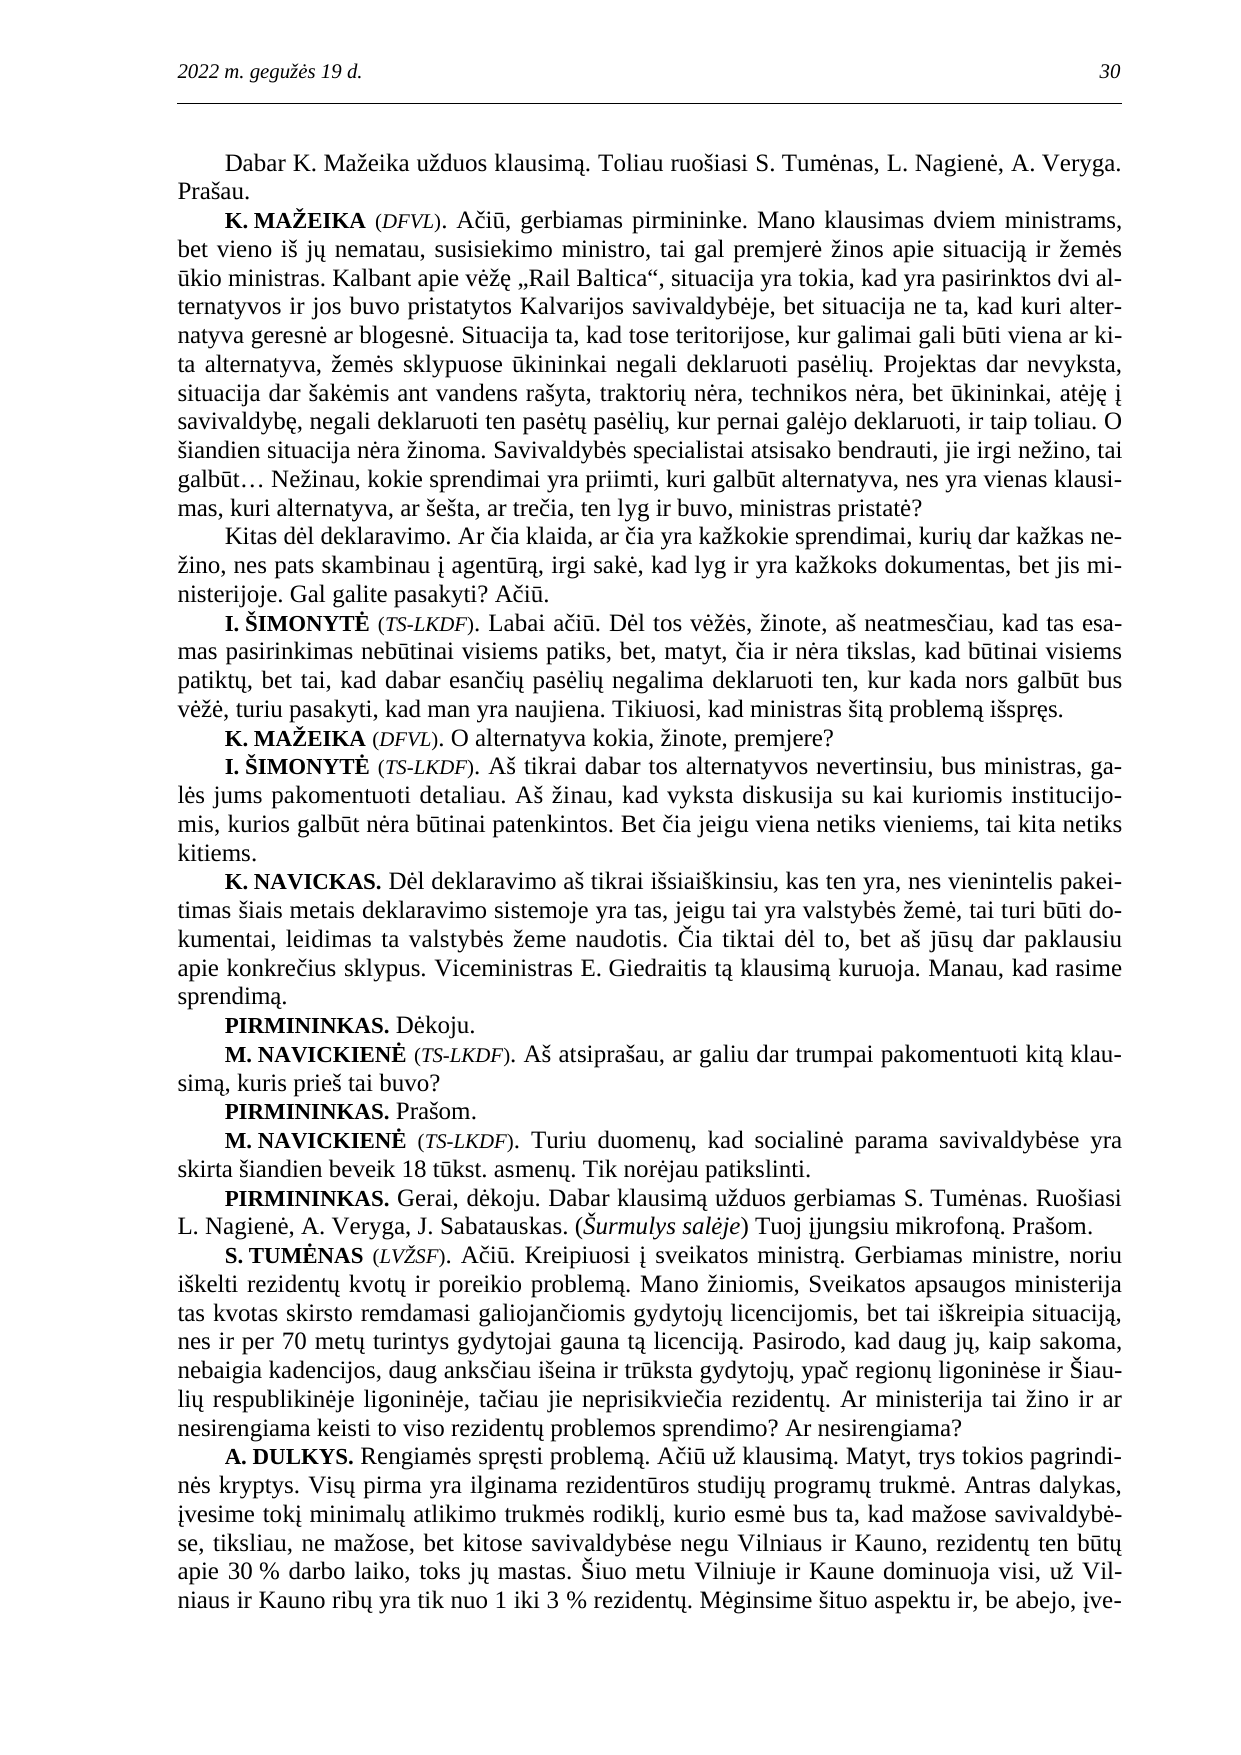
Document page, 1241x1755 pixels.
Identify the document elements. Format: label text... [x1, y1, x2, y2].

text I. ŠIMONYTĖ (TS-LKDF). Aš tik­rai da­bar tos al­ter­na­ty­vos ne­ver­tin­siu, bus mi­nist­ras, ga­lės jums pa­ko­men­tuo­ti de­ta­liau. Aš ži­nau, kad vyks­ta dis­ku­si­ja su kai ku­rio­mis ins­ti­tu­ci­jo­mis, ku­rios gal­būt nė­ra bū­ti­nai pa­ten­kin­tos. Bet čia jei­gu vie­na ne­tiks vie­niems, tai ki­ta ne­tiks ki­tiems. [177, 751, 1122, 866]
text PIRMININKAS. Ge­rai, dė­ko­ju. Da­bar klau­si­mą už­duos ger­bia­mas S. Tu­mė­nas. Ruo­šia­si L. Na­gie­nė, A. Ve­ry­ga, J. Sa­ba­taus­kas. (Šur­mu­lys sa­lė­je) Tuoj įjung­siu mik­ro­fo­ną. Pra­šom. [177, 1183, 1122, 1240]
text Da­bar K. Ma­žei­ka už­duos klau­si­mą. To­liau ruo­šia­si S. Tu­mė­nas, L. Na­gie­nė, A. Ve­ry­ga. Pra­šau. [177, 148, 1122, 205]
text M. NAVICKIENĖ (TS-LKDF). Aš at­si­pra­šau, ar ga­liu dar trum­pai pa­ko­men­tuo­ti ki­tą klau­si­mą, ku­ris prieš tai bu­vo? [177, 1039, 1122, 1096]
text M. NAVICKIENĖ (TS-LKDF). Tu­riu duo­me­nų, kad so­cia­li­nė pa­ra­ma sa­vi­val­dy­bė­se yra skir­ta šian­dien be­veik 18 tūkst. as­me­nų. Tik no­rė­jau pa­tiks­lin­ti. [177, 1125, 1122, 1183]
text K. MAŽEIKA (DFVL). Ačiū, ger­bia­mas pir­mi­nin­ke. Ma­no klau­si­mas dviem mi­nist­rams, bet vie­no iš jų ne­ma­tau, su­si­sie­ki­mo mi­nist­ro, tai gal prem­je­rė ži­nos apie si­tu­a­ci­ją ir že­mės ūkio mi­nist­ras. Kal­bant apie vė­žę „Rail Bal­ti­ca“, si­tu­a­ci­ja yra to­kia, kad yra pa­si­rink­tos dvi al­ter­na­ty­vos ir jos bu­vo pri­sta­ty­tos Kal­va­ri­jos sa­vi­val­dy­bė­je, bet si­tu­a­ci­ja ne ta, kad ku­ri al­ter­na­ty­va ge­res­nė ar blo­ges­nė. Si­tu­a­ci­ja ta, kad to­se te­ri­to­ri­jo­se, kur ga­li­mai ga­li bū­ti vie­na ar ki­ta al­ter­na­ty­va, že­mės skly­puo­se ūki­nin­kai ne­ga­li de­kla­ruo­ti pa­sė­lių. Pro­jek­tas dar ne­vyks­ta, si­tu­a­ci­ja dar ša­kėmis ant van­dens ra­šy­ta, trak­to­rių nė­ra, tech­ni­kos nė­ra, bet ūki­nin­kai, at­ėję į sa­vi­val­dy­bę, ne­ga­li de­kla­ruo­ti ten pa­sė­tų pa­sė­lių, kur per­nai ga­lė­jo de­kla­ruo­ti, ir taip to­liau. O šian­dien si­tu­a­ci­ja nė­ra ži­no­ma. Sa­vi­val­dy­bės spe­cia­lis­tai at­si­sa­ko ben­drau­ti, jie ir­gi ne­ži­no, tai gal­būt… Ne­ži­nau, ko­kie spren­di­mai yra pri­im­ti, ku­ri gal­būt al­ter­na­ty­va, nes yra vie­nas klau­si­mas, ku­ri al­ter­na­ty­va, ar šeš­ta, ar tre­čia, ten lyg ir bu­vo, mi­nist­ras pri­sta­tė? [177, 205, 1122, 521]
text Ki­tas dėl de­kla­ra­vi­mo. Ar čia klai­da, ar čia yra kaž­ko­kie spren­di­mai, ku­rių dar kaž­kas ne­ži­no, nes pats skam­bi­nau į agen­tū­rą, ir­gi sa­kė, kad lyg ir yra kaž­koks do­ku­men­tas, bet jis mi­nis­te­ri­jo­je. Gal ga­li­te pa­sa­ky­ti? Ačiū. [177, 521, 1122, 608]
text I. ŠIMONYTĖ (TS-LKDF). La­bai ačiū. Dėl tos vė­žės, ži­no­te, aš ne­at­mes­čiau, kad tas esa­mas pa­si­rin­ki­mas ne­bū­ti­nai vi­siems pa­tiks, bet, ma­tyt, čia ir nė­ra tiks­las, kad bū­ti­nai vi­siems pa­tik­tų, bet tai, kad da­bar esan­čių pa­sė­lių ne­ga­li­ma de­kla­ruo­ti ten, kur ka­da nors gal­būt bus vė­žė, tu­riu pa­sa­ky­ti, kad man yra nau­jie­na. Ti­kiuo­si, kad mi­nist­ras ši­tą pro­ble­mą iš­spręs. [177, 608, 1122, 723]
text K. NAVICKAS. Dėl de­kla­ra­vi­mo aš tik­rai iš­si­aiš­kin­siu, kas ten yra, nes vie­nin­te­lis pa­kei­ti­mas šiais me­tais de­kla­ra­vi­mo sis­te­mo­je yra tas, jei­gu tai yra vals­ty­bės že­mė, tai tu­ri bū­ti do­ku­men­tai, lei­di­mas ta vals­ty­bės že­me nau­do­tis. Čia tik­tai dėl to, bet aš jū­sų dar pa­klau­siu apie kon­kre­čius skly­pus. Vi­ce­mi­nist­ras E. Gied­rai­tis tą klau­si­mą ku­ruo­ja. Ma­nau, kad ra­si­me spren­di­mą. [177, 866, 1122, 1010]
text PIRMININKAS. Pra­šom. [177, 1096, 1122, 1125]
text PIRMININKAS. Dė­ko­ju. [177, 1010, 1122, 1039]
text S. TUMĖNAS (LVŽSF). Ačiū. Krei­piuo­si į svei­ka­tos mi­nist­rą. Ger­bia­mas mi­nist­re, no­riu iš­kel­ti re­zi­den­tų kvo­tų ir po­rei­kio pro­ble­mą. Ma­no ži­nio­mis, Svei­ka­tos ap­sau­gos mi­nis­te­ri­ja tas kvo­tas skirs­to rem­da­ma­si ga­lio­jan­čio­mis gy­dy­to­jų li­cen­ci­jo­mis, bet tai iš­krei­pia si­tu­a­ci­ją, nes ir per 70 me­tų tu­rin­tys gy­dy­to­jai gau­na tą li­cen­ci­ją. Pa­si­ro­do, kad daug jų, kaip sa­ko­ma, ne­bai­gia ka­den­ci­jos, daug anks­čiau iš­ei­na ir trūks­ta gy­dy­to­jų, ypač re­gio­nų li­go­ni­nė­se ir Šiau­lių res­pub­li­ki­nė­je li­go­ni­nė­je, ta­čiau jie nepri­si­kvie­čia re­zi­den­tų. Ar mi­nis­te­ri­ja tai ži­no ir ar ne­si­ren­gia­ma keis­ti to vi­so re­zi­den­tų pro­ble­mos spren­di­mo? Ar ne­si­ren­gia­ma? [177, 1240, 1122, 1441]
text A. DULKYS. Ren­gia­mės spręs­ti pro­ble­mą. Ačiū už klau­si­mą. Ma­tyt, trys to­kios pa­grin­di­nės kryp­tys. Vi­sų pir­ma yra il­gi­na­ma re­zi­den­tū­ros stu­di­jų pro­gra­mų truk­mė. Ant­ras da­ly­kas, įve­si­me to­kį mi­ni­ma­lų at­li­ki­mo truk­mės ro­dik­lį, ku­rio es­mė bus ta, kad ma­žo­se sa­vi­val­dy­bė­se, tiks­liau, ne ma­žo­se, bet ki­to­se sa­vi­val­dy­bė­se ne­gu Vil­niaus ir Kau­no, re­zi­den­tų ten bū­tų apie 30 % dar­bo lai­ko, toks jų mas­tas. Šiuo me­tu Vil­niu­je ir Kau­ne do­mi­nuo­ja vi­si, už Vil­niaus ir Kau­no ri­bų yra tik nuo 1 iki 3 % re­zi­den­tų. Mė­gin­si­me ši­tuo as­pek­tu ir, be abe­jo, įve­ [177, 1441, 1122, 1614]
text K. MAŽEIKA (DFVL). O al­ter­na­ty­va ko­kia, ži­no­te, prem­je­re? [177, 723, 1122, 751]
